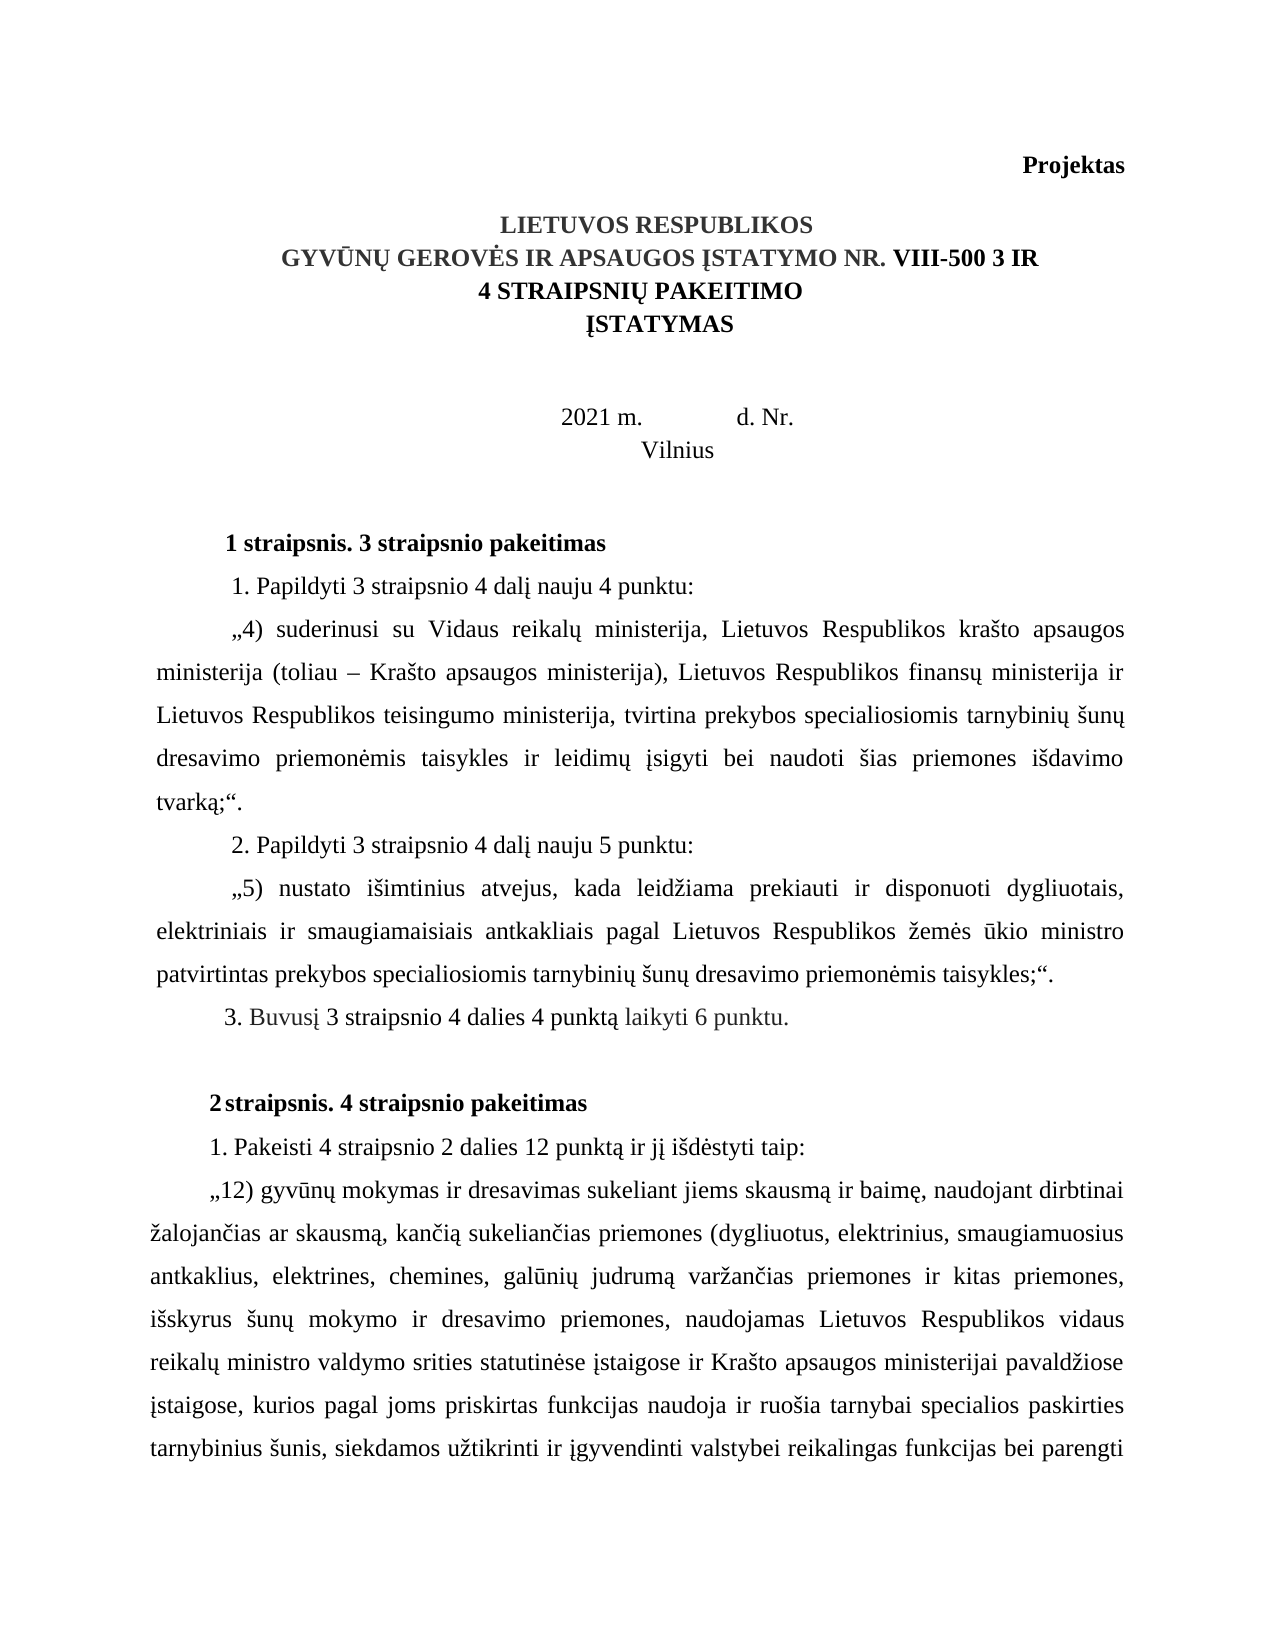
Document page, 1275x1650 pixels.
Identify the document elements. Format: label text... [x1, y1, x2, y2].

text ĮSTATYMAS [156, 309, 1125, 338]
text Vilnius [156, 435, 1125, 464]
text 2. Papildyti 3 straipsnio 4 dalį nauju 5 punktu: [156, 830, 1125, 858]
text gyvūnų gerovės ir apsaugos įstatymo NR. VIII-500 3 IR 4 STRAIPSNIŲ PAKEITIMO [156, 243, 1125, 305]
text 1. Papildyti 3 straipsnio 4 dalį nauju 4 punktu: [156, 571, 1125, 600]
text Lietuvos Respublikos [156, 210, 1125, 239]
text 2021 m. d. Nr. [156, 402, 1125, 431]
text 1. Pakeisti 4 straipsnio 2 dalies 12 punktą ir jį išdėstyti taip: [150, 1132, 1125, 1160]
text „5) nustato išimtinius atvejus, kada leidžiama prekiauti ir disponuoti dygliuotais, elektriniais ir smaugiamaisiais antkakliais pagal Lietuvos Respublikos žemės ūkio ministro patvirtintas prekybos specialiosiomis tarnybinių šunų dresavimo priemonėmis taisykles;“. [156, 873, 1125, 988]
text 1 straipsnis. 3 straipsnio pakeitimas [150, 528, 1125, 557]
text Projektas [156, 150, 1125, 179]
text 2 straipsnis. 4 straipsnio pakeitimas [209, 1088, 1125, 1117]
text „12) gyvūnų mokymas ir dresavimas sukeliant jiems skausmą ir baimę, naudojant dirbtinai žalojančias ar skausmą, kančią sukeliančias priemones (dygliuotus, elektrinius, smaugiamuosius antkaklius, elektrines, chemines, galūnių judrumą varžančias priemones ir kitas priemones, išskyrus šunų mokymo ir dresavimo priemones, naudojamas Lietuvos Respublikos vidaus reikalų ministro valdymo srities statutinėse įstaigose ir Krašto apsaugos ministerijai pavaldžiose įstaigose, kurios pagal joms priskirtas funkcijas naudoja ir ruošia tarnybai specialios paskirties tarnybinius šunis, siekdamos užtikrinti ir įgyvendinti valstybei reikalingas funkcijas bei parengti [150, 1175, 1125, 1462]
text 3. Buvusį 3 straipsnio 4 dalies 4 punktą laikyti 6 punktu. [150, 1002, 1125, 1031]
text „4) suderinusi su Vidaus reikalų ministerija, Lietuvos Respublikos krašto apsaugos ministerija (toliau – Krašto apsaugos ministerija), Lietuvos Respublikos finansų ministerija ir Lietuvos Respublikos teisingumo ministerija, tvirtina prekybos specialiosiomis tarnybinių šunų dresavimo priemonėmis taisykles ir leidimų įsigyti bei naudoti šias priemones išdavimo tvarką;“. [156, 614, 1125, 815]
